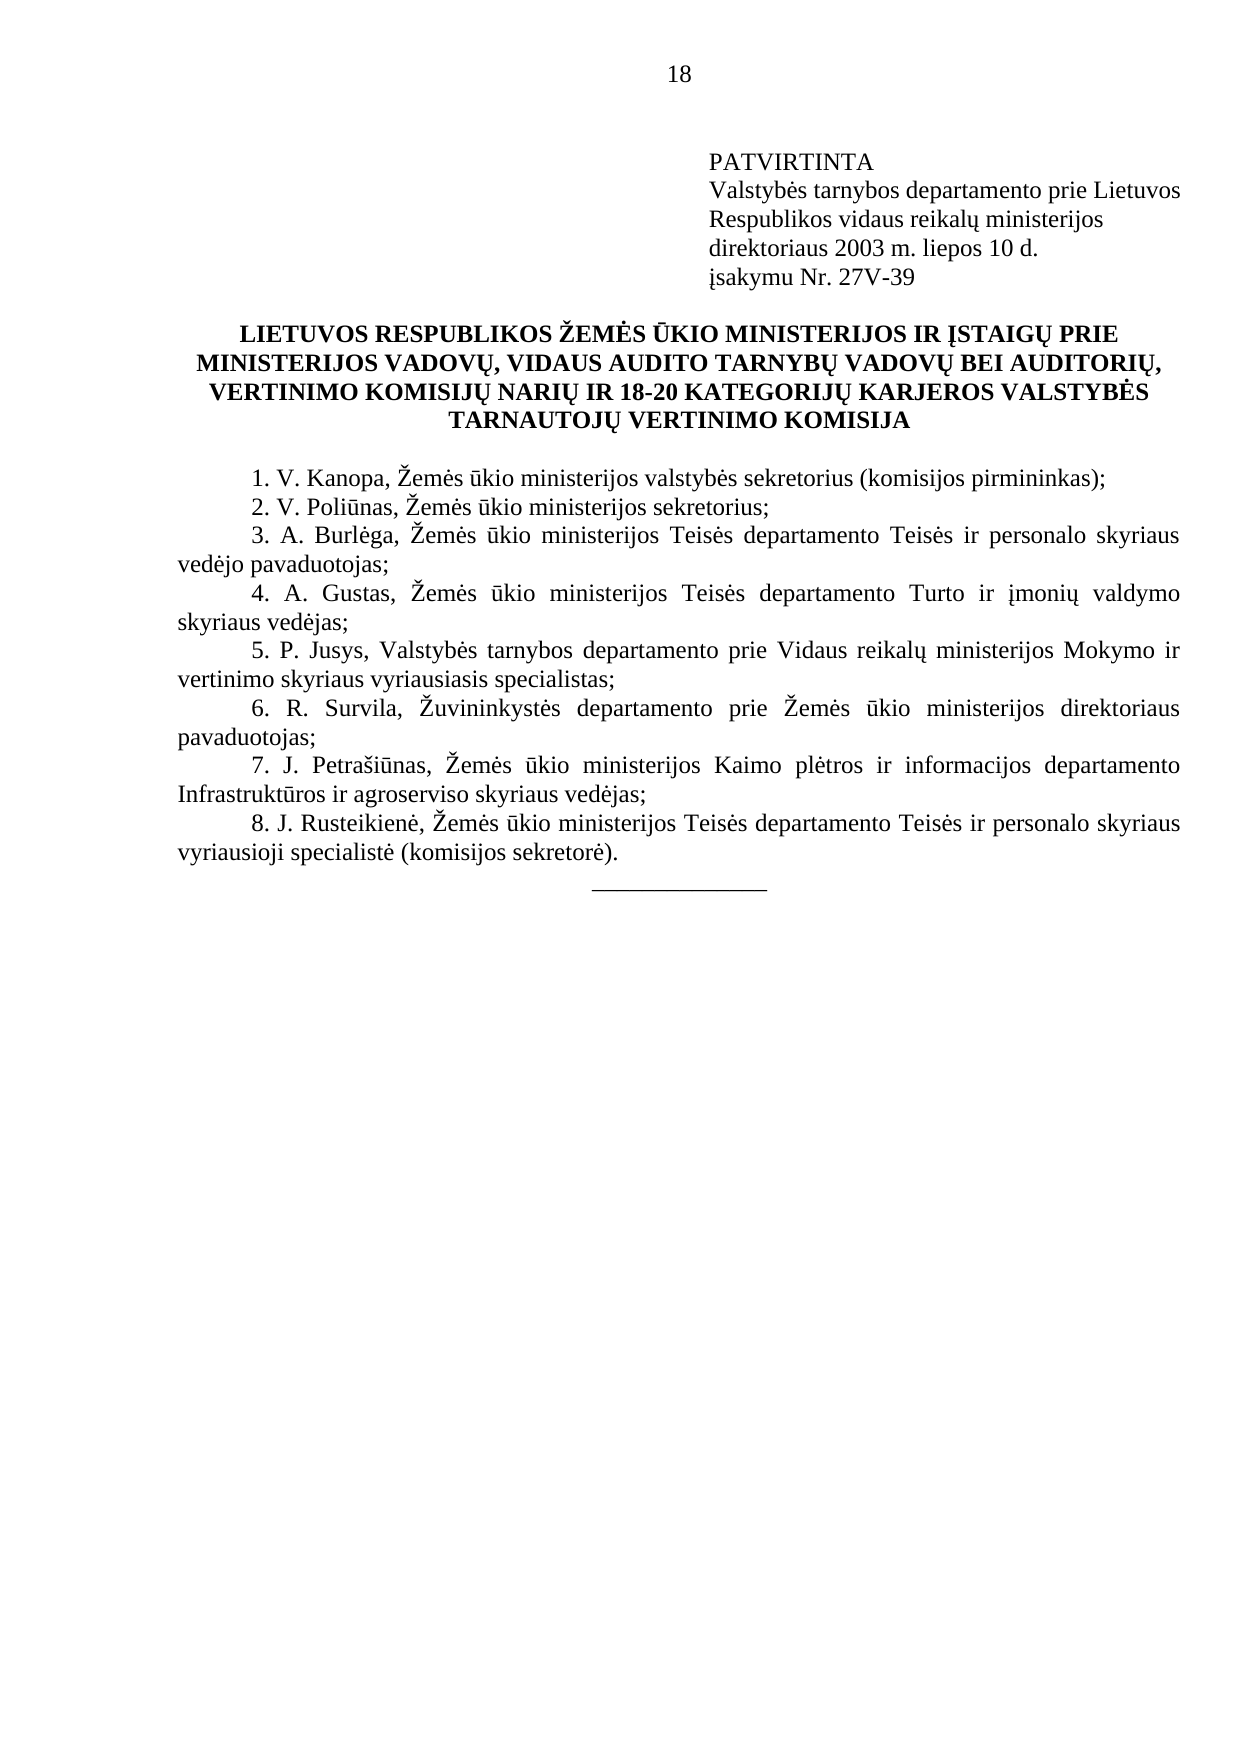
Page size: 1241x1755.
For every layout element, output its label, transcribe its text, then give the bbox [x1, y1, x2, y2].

text 6. R. Survila, Žuvininkystės departamento prie Žemės ūkio ministerijos direktoriaus pavaduotojas; [177, 693, 1181, 751]
text ______________ [177, 866, 1181, 894]
text direktoriaus 2003 m. liepos 10 d. [177, 233, 1181, 262]
text PATVIRTINTA [177, 147, 1181, 176]
text 1. V. Kanopa, Žemės ūkio ministerijos valstybės sekretorius (komisijos pirmininkas); [177, 463, 1181, 492]
text Respublikos vidaus reikalų ministerijos [177, 204, 1181, 233]
text 7. J. Petrašiūnas, Žemės ūkio ministerijos Kaimo plėtros ir informacijos departamento Infrastruktūros ir agroserviso skyriaus vedėjas; [177, 751, 1181, 808]
text lietuvos respublikos Žemės ūkio ministerijos ir įstaigų prie ministerijos vadovų, vidaus audito tarnybų vadovų BEI AUDITORIŲ, vertinimo komisijų narių ir 18-20 kategorijų karjeros valstybės tarnautojų Vertinimo komisija [177, 319, 1181, 434]
text Valstybės tarnybos departamento prie Lietuvos [177, 176, 1181, 204]
text 3. A. Burlėga, Žemės ūkio ministerijos Teisės departamento Teisės ir personalo skyriaus vedėjo pavaduotojas; [177, 521, 1181, 578]
text 5. P. Jusys, Valstybės tarnybos departamento prie Vidaus reikalų ministerijos Mokymo ir vertinimo skyriaus vyriausiasis specialistas; [177, 636, 1181, 693]
text 8. J. Rusteikienė, Žemės ūkio ministerijos Teisės departamento Teisės ir personalo skyriaus vyriausioji specialistė (komisijos sekretorė). [177, 808, 1181, 866]
text 2. V. Poliūnas, Žemės ūkio ministerijos sekretorius; [177, 492, 1181, 521]
text 4. A. Gustas, Žemės ūkio ministerijos Teisės departamento Turto ir įmonių valdymo skyriaus vedėjas; [177, 578, 1181, 636]
text įsakymu Nr. 27V-39 [177, 262, 1181, 291]
